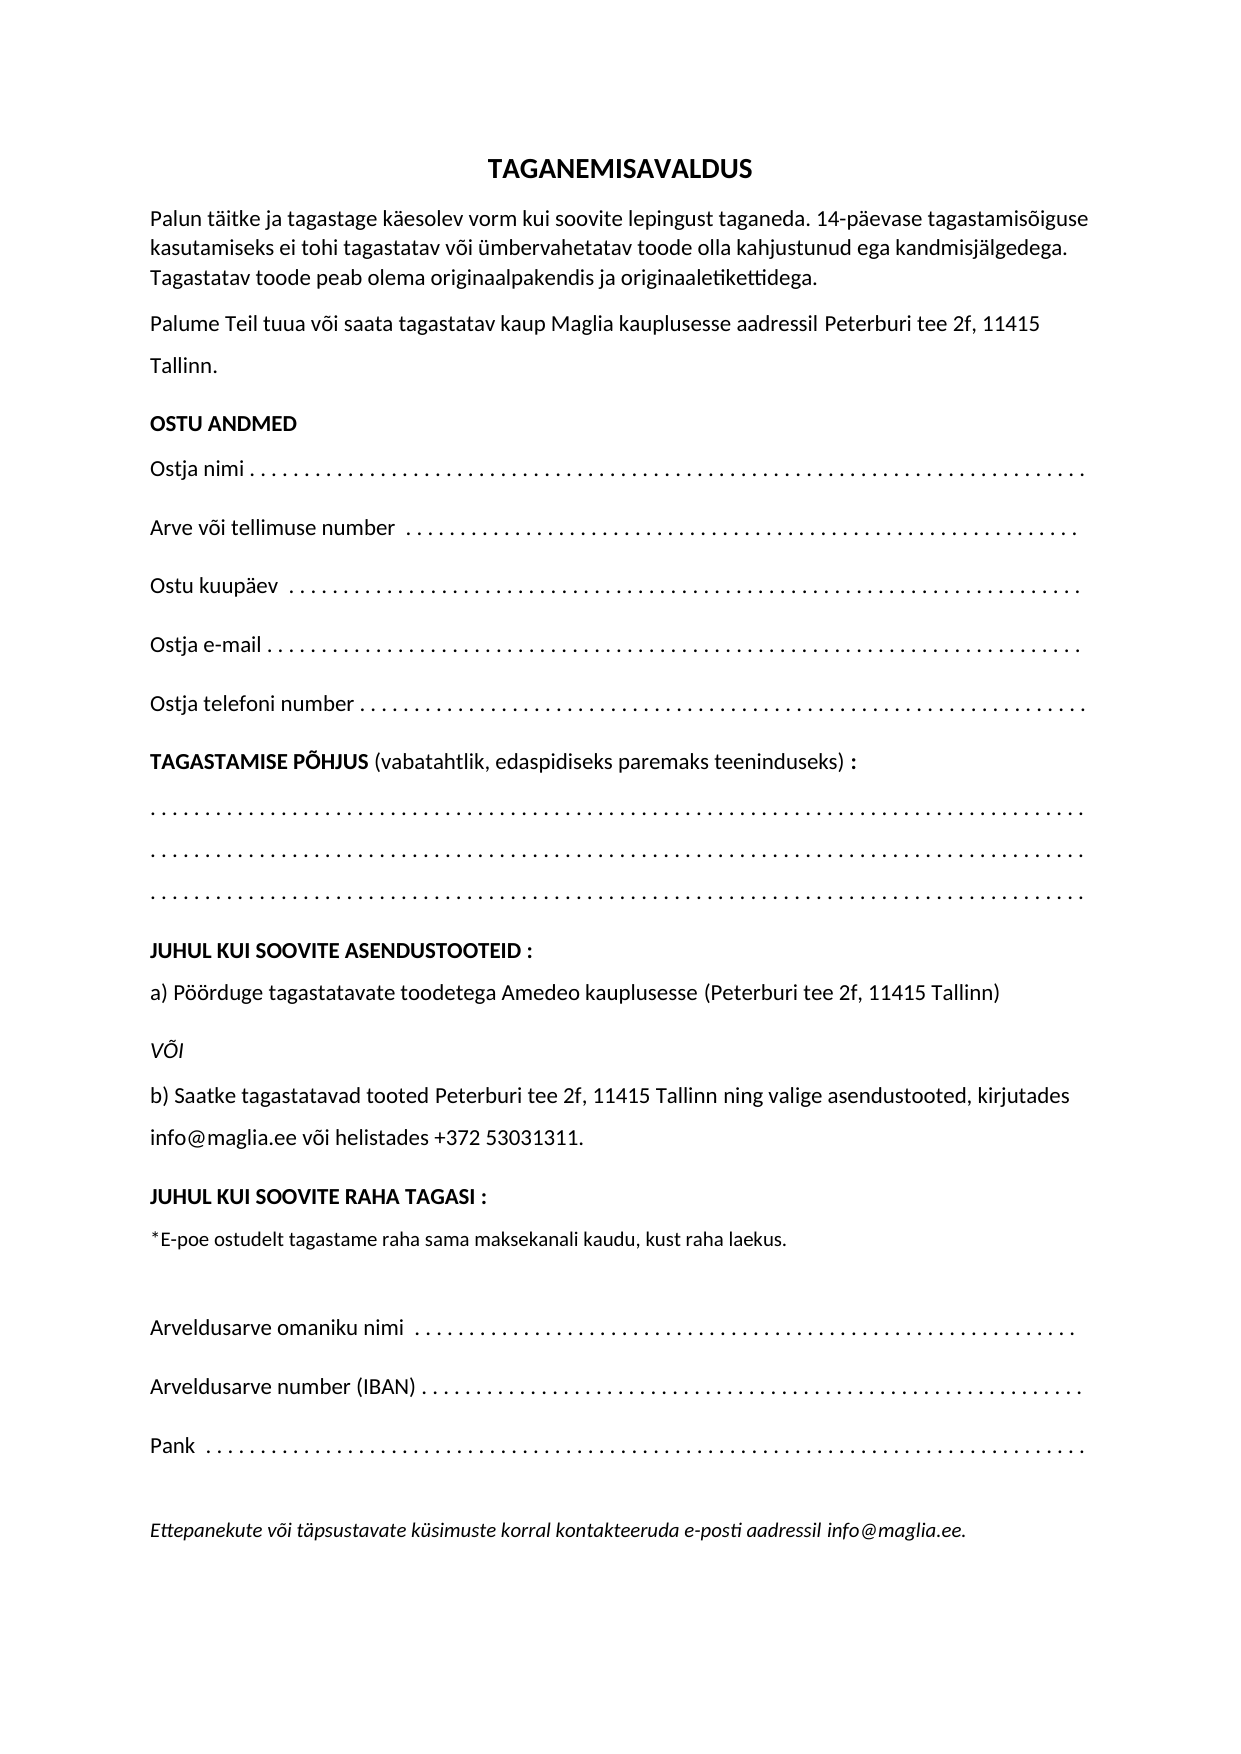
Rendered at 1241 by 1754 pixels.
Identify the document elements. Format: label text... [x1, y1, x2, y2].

text JUHUL KUI SOOVITE ASENDUSTOOTEID : a) Pöörduge tagastatavate toodetega Amedeo kauplusesse (Peterburi tee 2f, 11415 Tallinn) [150, 936, 1090, 1006]
text Palun täitke ja tagastage käesolev vorm kui soovite lepingust taganeda. 14-päevase tagastamisõiguse kasutamiseks ei tohi tagastatav või ümbervahetatav toode olla kahjustunud ega kandmisjälgedega. Tagastatav toode peab olema originaalpakendis ja originaaletikettidega. [150, 204, 1090, 291]
text OSTU ANDMED [150, 409, 1090, 437]
text Arveldusarve omaniku nimi . . . . . . . . . . . . . . . . . . . . . . . . . . . . . . . . . . . . . . . . . . . . . . . . . . . . . . . . . . . . . [150, 1313, 1090, 1341]
text *E-poe ostudelt tagastame raha sama maksekanali kaudu, kust raha laekus. [150, 1227, 1090, 1252]
text Arve või tellimuse number . . . . . . . . . . . . . . . . . . . . . . . . . . . . . . . . . . . . . . . . . . . . . . . . . . . . . . . . . . . . . . [150, 513, 1090, 541]
text Ostja e-mail . . . . . . . . . . . . . . . . . . . . . . . . . . . . . . . . . . . . . . . . . . . . . . . . . . . . . . . . . . . . . . . . . . . . . . . . . . . [150, 630, 1090, 658]
text TAGASTAMISE PÕHJUS (vabatahtlik, edaspidiseks paremaks teeninduseks) : [150, 747, 1090, 775]
text Palume Teil tuua või saata tagastatav kaup Maglia kauplusesse aadressil Peterburi tee 2f, 11415 Tallinn. [150, 309, 1090, 379]
text Ostu kuupäev . . . . . . . . . . . . . . . . . . . . . . . . . . . . . . . . . . . . . . . . . . . . . . . . . . . . . . . . . . . . . . . . . . . . . . . . . [150, 571, 1090, 599]
text Ettepanekute või täpsustavate küsimuste korral kontakteeruda e-posti aadressil info@maglia.ee. [150, 1517, 1090, 1543]
text Pank . . . . . . . . . . . . . . . . . . . . . . . . . . . . . . . . . . . . . . . . . . . . . . . . . . . . . . . . . . . . . . . . . . . . . . . . . . . . . . . . . [150, 1431, 1090, 1459]
text VÕI [150, 1037, 1090, 1065]
text . . . . . . . . . . . . . . . . . . . . . . . . . . . . . . . . . . . . . . . . . . . . . . . . . . . . . . . . . . . . . . . . . . . . . . . . . . . . . . . . . . . . . . . . . . . . . . . . . . . . . . . . . . . . . . . . . . . . . . . . . . . . . . . . . . . . . . . . . . . . . . . . . . . . . . . . . . . . . . . . . . . . . . . . . . . . . . . . . . . . . . . . . . . . . . . . . . . . . . . . . . . . . . . . . . . . . . . . . . . . . . . . . . . . . . . . . . . . . . . . . . . . . . . . . . . . . . . . . . [150, 793, 1090, 905]
text TAGANEMISAVALDUS [150, 150, 1090, 186]
text JUHUL KUI SOOVITE RAHA TAGASI : [150, 1182, 1090, 1210]
text Ostja nimi . . . . . . . . . . . . . . . . . . . . . . . . . . . . . . . . . . . . . . . . . . . . . . . . . . . . . . . . . . . . . . . . . . . . . . . . . . . . . [150, 454, 1090, 482]
text b) Saatke tagastatavad tooted Peterburi tee 2f, 11415 Tallinn ning valige asendustooted, kirjutades info@maglia.ee või helistades +372 53031311. [150, 1081, 1090, 1151]
text Ostja telefoni number . . . . . . . . . . . . . . . . . . . . . . . . . . . . . . . . . . . . . . . . . . . . . . . . . . . . . . . . . . . . . . . . . . . [150, 689, 1090, 717]
text Arveldusarve number (IBAN) . . . . . . . . . . . . . . . . . . . . . . . . . . . . . . . . . . . . . . . . . . . . . . . . . . . . . . . . . . . . . [150, 1372, 1090, 1400]
